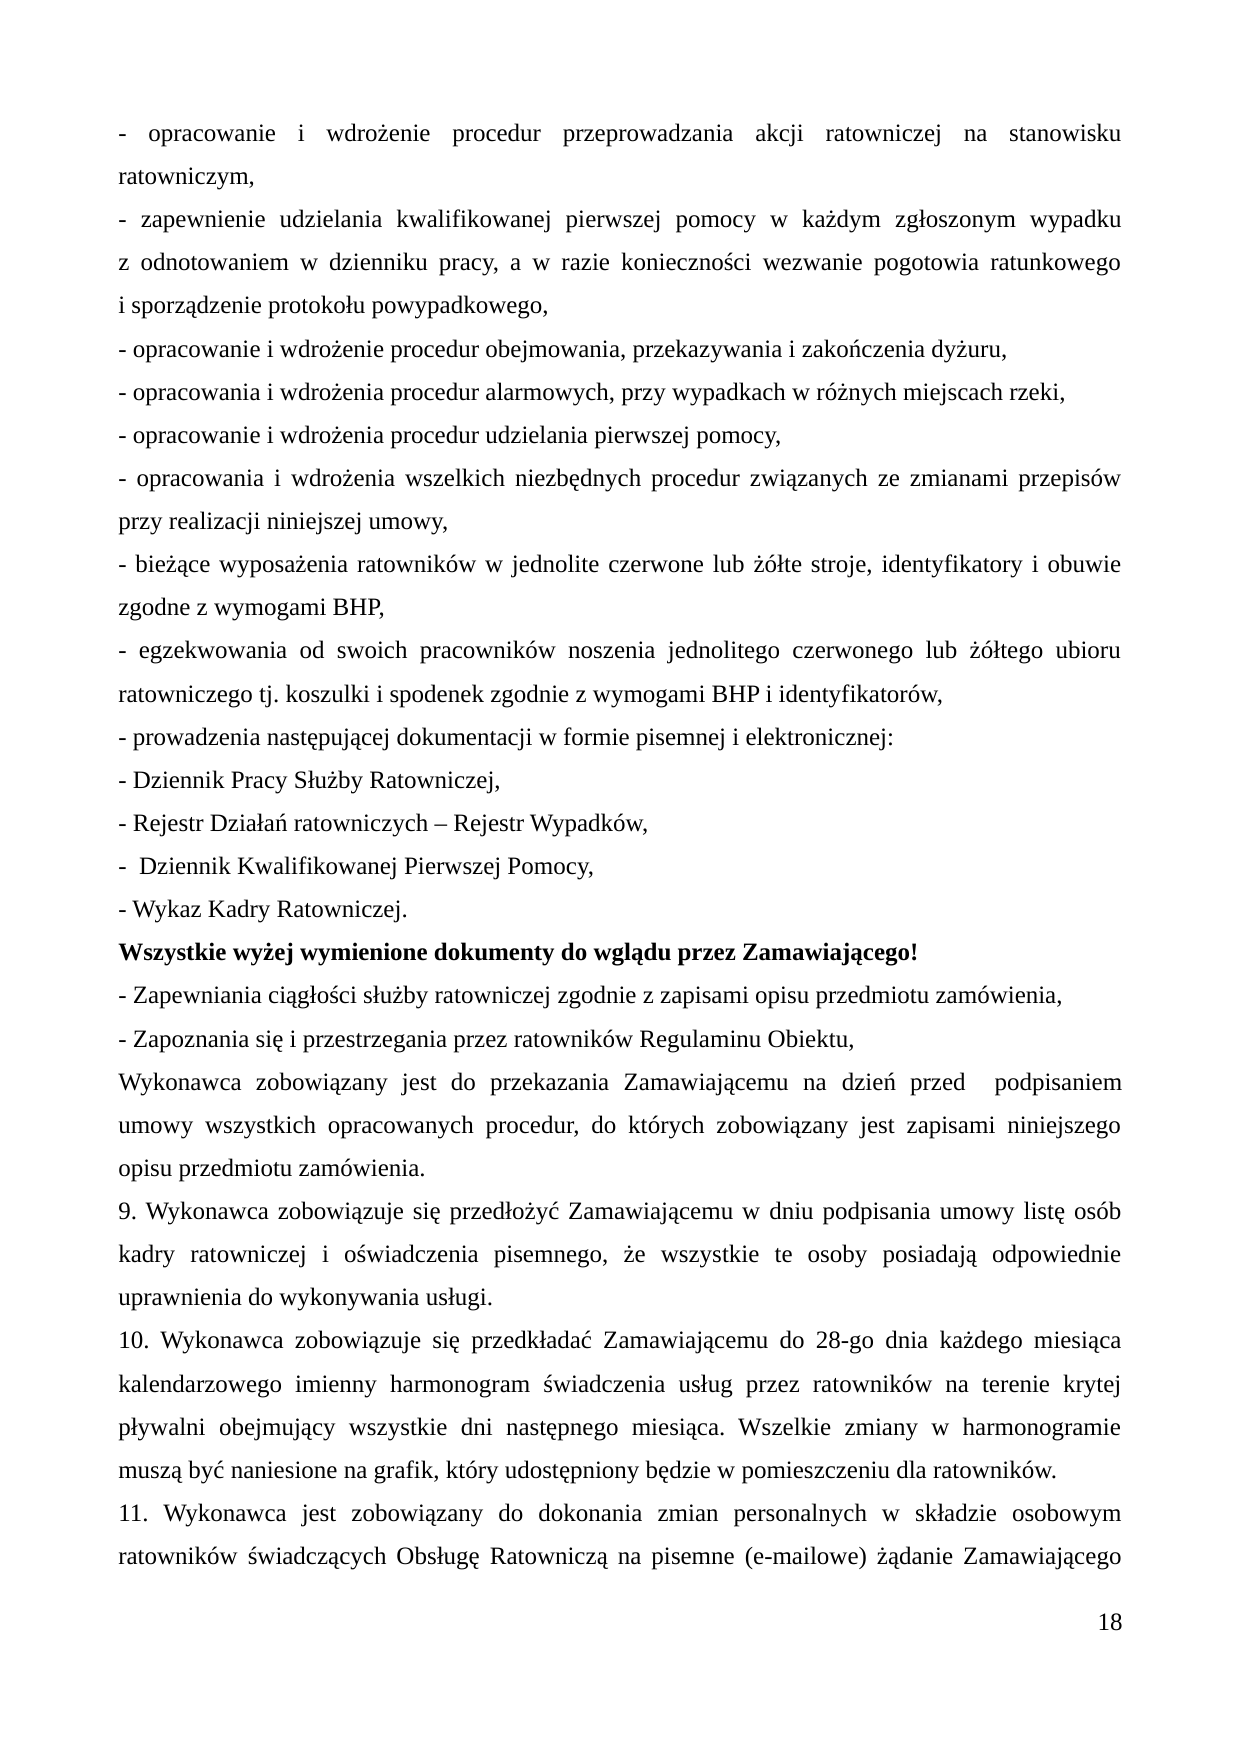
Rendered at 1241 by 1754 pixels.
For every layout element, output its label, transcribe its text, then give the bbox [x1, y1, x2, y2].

text - bieżące wyposażenia ratowników w jednolite czerwone lub żółte stroje, identyfikatory i obuwie zgodne z wymogami BHP, [118, 549, 1122, 621]
text - zapewnienie udzielania kwalifikowanej pierwszej pomocy w każdym zgłoszonym wypadku z odnotowaniem w dzienniku pracy, a w razie konieczności wezwanie pogotowia ratunkowego i sporządzenie protokołu powypadkowego, [118, 204, 1122, 319]
text - egzekwowania od swoich pracowników noszenia jednolitego czerwonego lub żółtego ubioru ratowniczego tj. koszulki i spodenek zgodnie z wymogami BHP i identyfikatorów, [118, 636, 1122, 707]
text 11. Wykonawca jest zobowiązany do dokonania zmian personalnych w składzie osobowym ratowników świadczących Obsługę Ratowniczą na pisemne (e-mailowe) żądanie Zamawiającego [118, 1498, 1122, 1570]
text 9. Wykonawca zobowiązuje się przedłożyć Zamawiającemu w dniu podpisania umowy listę osób kadry ratowniczej i oświadczenia pisemnego, że wszystkie te osoby posiadają odpowiednie uprawnienia do wykonywania usługi. [118, 1196, 1122, 1311]
text Wykonawca zobowiązany jest do przekazania Zamawiającemu na dzień przed podpisaniem umowy wszystkich opracowanych procedur, do których zobowiązany jest zapisami niniejszego opisu przedmiotu zamówienia. [118, 1067, 1122, 1182]
text Wszystkie wyżej wymienione dokumenty do wglądu przez Zamawiającego! [118, 937, 1122, 966]
text - prowadzenia następującej dokumentacji w formie pisemnej i elektronicznej: [118, 722, 1122, 751]
text - opracowanie i wdrożenie procedur przeprowadzania akcji ratowniczej na stanowisku ratowniczym, [118, 118, 1122, 190]
text - Wykaz Kadry Ratowniczej. [118, 894, 1122, 923]
text - opracowanie i wdrożenie procedur obejmowania, przekazywania i zakończenia dyżuru, [118, 334, 1122, 362]
text - Zapoznania się i przestrzegania przez ratowników Regulaminu Obiektu, [118, 1024, 1122, 1052]
text - Rejestr Działań ratowniczych – Rejestr Wypadków, [118, 808, 1122, 837]
text 10. Wykonawca zobowiązuje się przedkładać Zamawiającemu do 28-go dnia każdego miesiąca kalendarzowego imienny harmonogram świadczenia usług przez ratowników na terenie krytej pływalni obejmujący wszystkie dni następnego miesiąca. Wszelkie zmiany w harmonogramie muszą być naniesione na grafik, który udostępniony będzie w pomieszczeniu dla ratowników. [118, 1326, 1122, 1484]
text - Zapewniania ciągłości służby ratowniczej zgodnie z zapisami opisu przedmiotu zamówienia, [118, 981, 1122, 1009]
text - Dziennik Kwalifikowanej Pierwszej Pomocy, [118, 851, 1122, 880]
text - Dziennik Pracy Służby Ratowniczej, [118, 765, 1122, 794]
text - opracowania i wdrożenia wszelkich niezbędnych procedur związanych ze zmianami przepisów przy realizacji niniejszej umowy, [118, 463, 1122, 535]
text - opracowania i wdrożenia procedur alarmowych, przy wypadkach w różnych miejscach rzeki, [118, 377, 1122, 406]
text - opracowanie i wdrożenia procedur udzielania pierwszej pomocy, [118, 420, 1122, 449]
